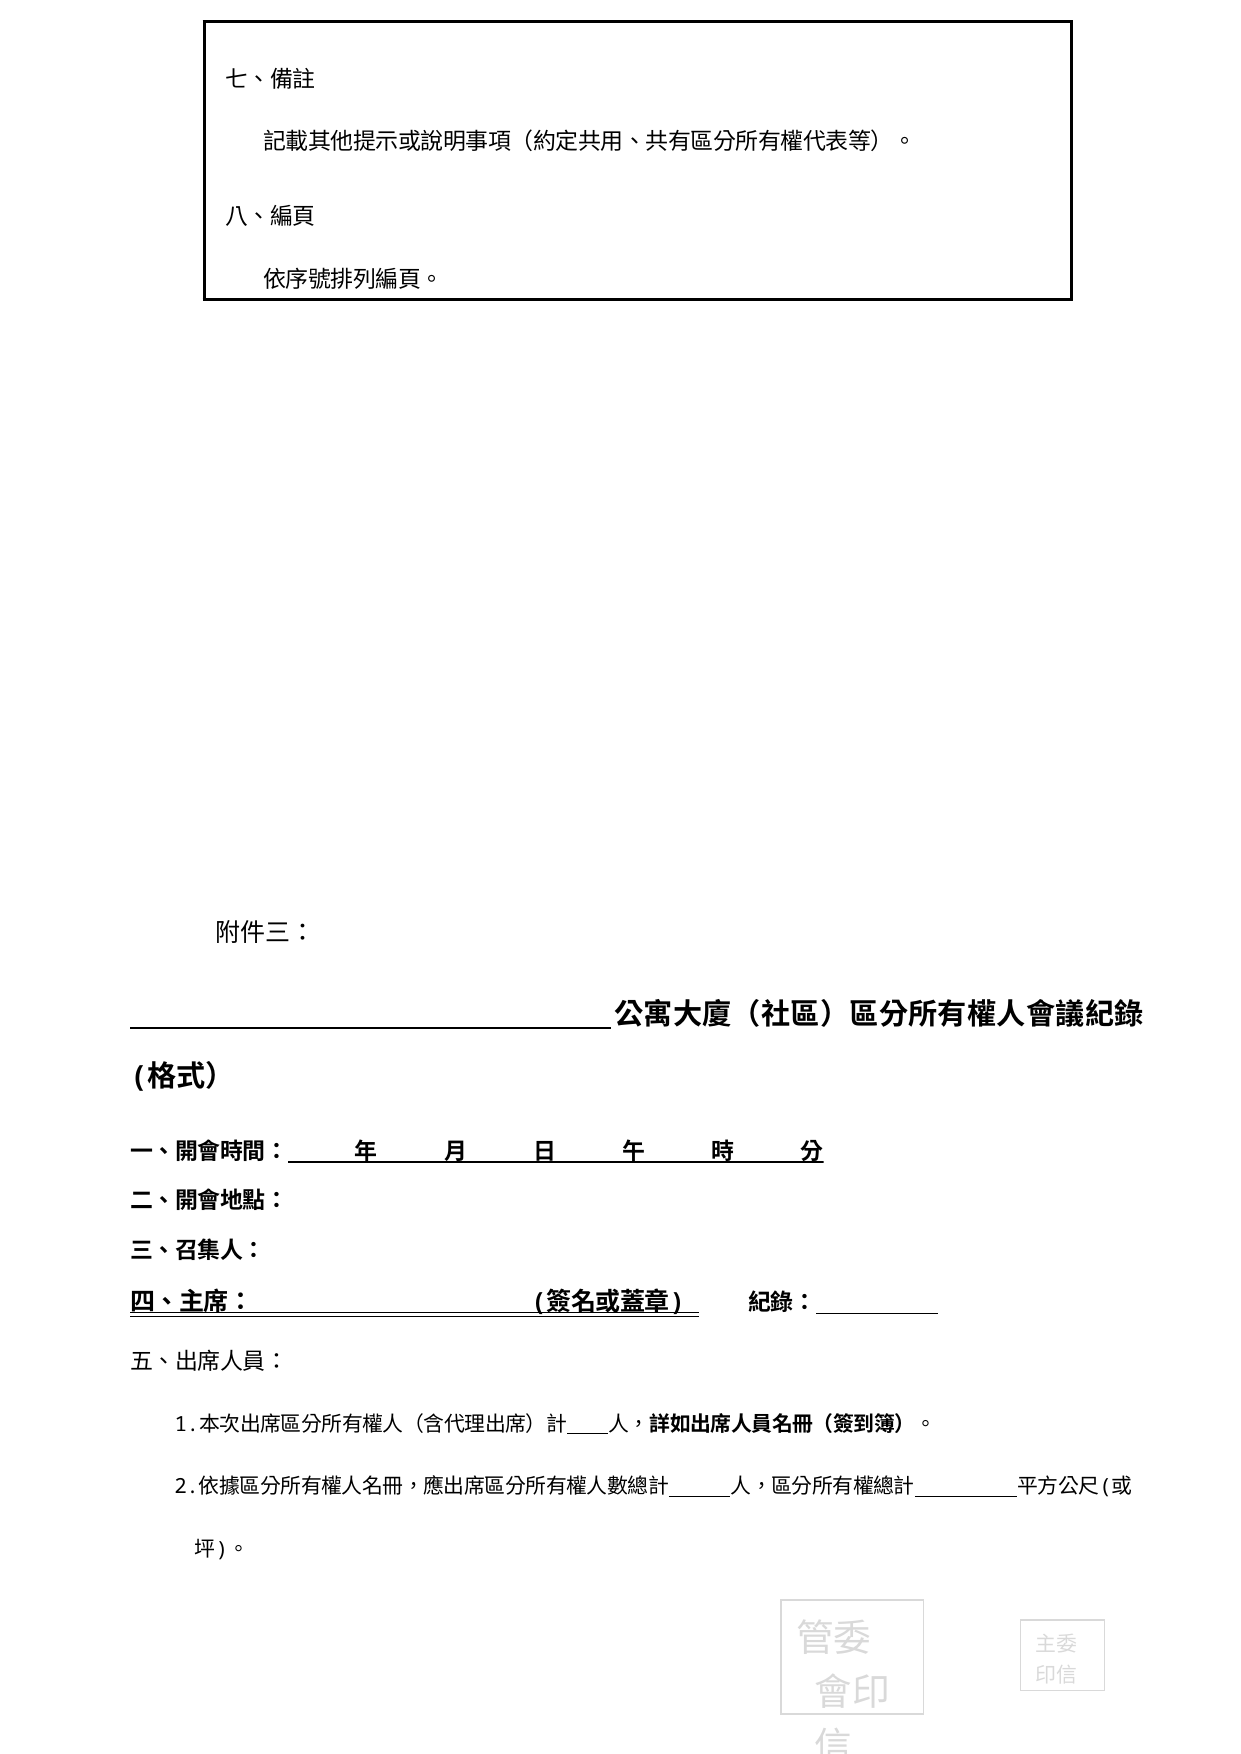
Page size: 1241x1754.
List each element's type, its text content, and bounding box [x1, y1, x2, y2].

text 1.本次出席區分所有權人（含代理出席）計 人，詳如出席人員名冊（簽到簿）。 [174, 1381, 1146, 1443]
text 附件三： [215, 889, 1146, 951]
text 五、出席人員： [130, 1318, 1146, 1381]
text 2.依據區分所有權人名冊，應出席區分所有權人數總計 人，區分所有權總計 平方公尺(或坪)。 [174, 1443, 1146, 1568]
text 四、主席： (簽名或蓋章) 紀錄： [130, 1282, 1146, 1318]
table_header 七、備註 記載其他提示或說明事項（約定共用、共有區分所有權代表等）。 八、編頁 依序號排列編頁。 [206, 23, 1070, 298]
text 二、開會地點： [130, 1182, 1146, 1216]
text 一、開會時間： 年 月 日 午 時 分 [130, 1132, 1146, 1166]
subtitle 三、召集人： [130, 1232, 1146, 1265]
text 公寓大廈（社區）區分所有權人會議紀錄(格式） [130, 970, 1146, 1095]
